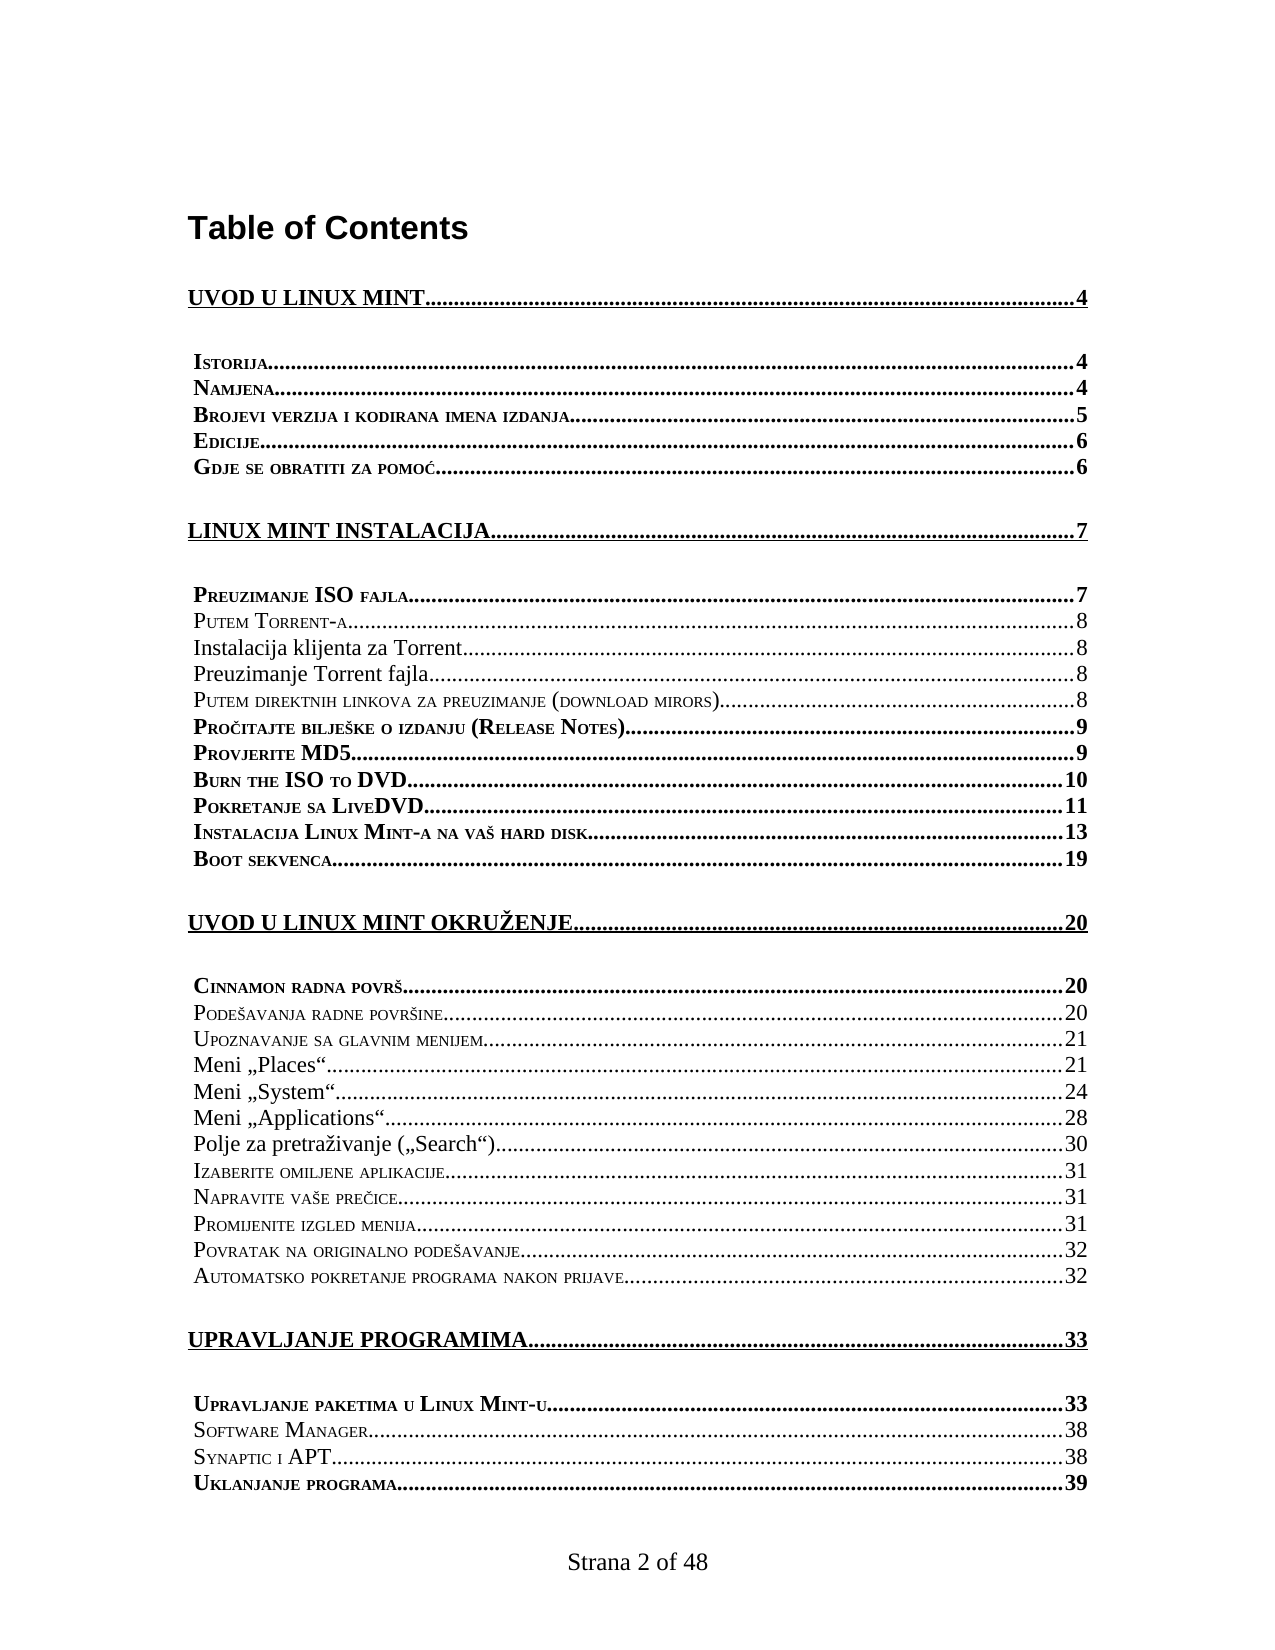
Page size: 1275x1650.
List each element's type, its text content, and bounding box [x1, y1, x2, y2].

text Preuzimanje ISO fajla 7 [187, 581, 1087, 607]
text Cinnamon radna površ 20 [187, 972, 1087, 999]
text Povratak na originalno podešavanje 32 [187, 1236, 1087, 1262]
text Gdje se obratiti za pomoć 6 [187, 453, 1087, 480]
text Burn the ISO to DVD 10 [187, 766, 1087, 792]
text Boot sekvenca 19 [187, 845, 1087, 871]
text Izaberite omiljene aplikacije 31 [187, 1157, 1087, 1183]
text Meni „Applications“ 28 [187, 1104, 1087, 1131]
text Synaptic i APT 38 [187, 1443, 1087, 1469]
text Provjerite MD5 9 [187, 739, 1087, 766]
text Putem direktnih linkova za preuzimanje (download mirors) 8 [187, 687, 1087, 713]
text Podešavanja radne površine 20 [187, 999, 1087, 1025]
text Meni „Places“ 21 [187, 1051, 1087, 1078]
text Upravljanje paketima u Linux Mint-u 33 [187, 1390, 1087, 1416]
text Putem Torrent-a 8 [187, 607, 1087, 634]
text Automatsko pokretanje programa nakon prijave 32 [187, 1262, 1087, 1289]
text Uvod u Linux Mint okruženje 20 [187, 908, 1087, 931]
text Preuzimanje Torrent fajla 8 [187, 660, 1087, 687]
text Napravite vaše prečice 31 [187, 1183, 1087, 1209]
text Pročitajte bilješke o izdanju (Release Notes) 9 [187, 713, 1087, 739]
text Pokretanje sa LiveDVD 11 [187, 792, 1087, 818]
text Namjena 4 [187, 374, 1087, 401]
text Brojevi verzija i kodirana imena izdanja 5 [187, 401, 1087, 427]
text Uvod u Linux Mint 4 [187, 284, 1087, 307]
text Uklanjanje programa 39 [187, 1469, 1087, 1495]
text Edicije 6 [187, 427, 1087, 453]
text Linux Mint Instalacija 7 [187, 517, 1087, 540]
text Software Manager 38 [187, 1416, 1087, 1443]
subtitle Table of Contents [187, 208, 1087, 247]
text Meni „System“ 24 [187, 1078, 1087, 1104]
text Upoznavanje sa glavnim menijem 21 [187, 1025, 1087, 1051]
text Instalacija Linux Mint-a na vaš hard disk 13 [187, 818, 1087, 845]
text Instalacija klijenta za Torrent 8 [187, 634, 1087, 660]
text Polje za pretraživanje („Search“) 30 [187, 1131, 1087, 1157]
text Upravljanje Programima 33 [187, 1326, 1087, 1349]
text Promijenite izgled menija 31 [187, 1209, 1087, 1236]
text Istorija 4 [187, 348, 1087, 374]
